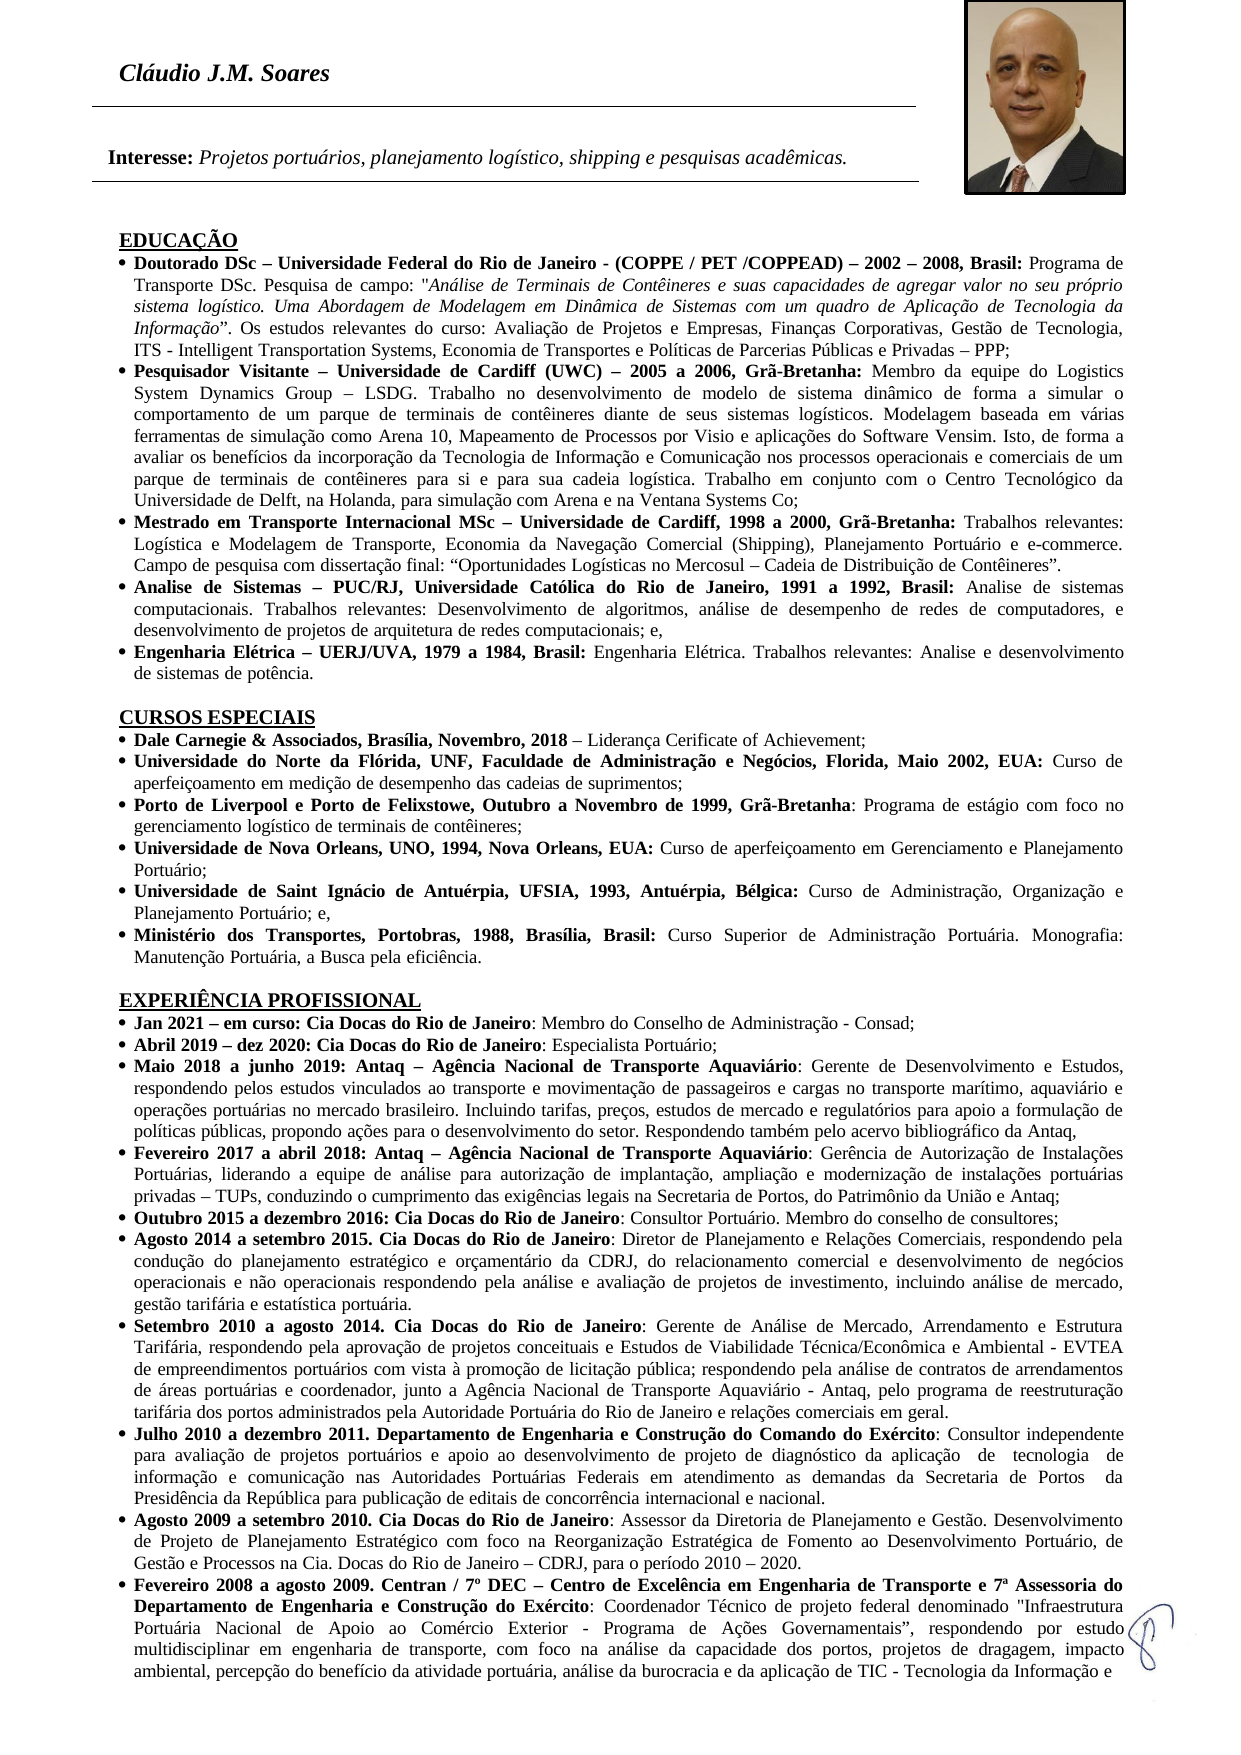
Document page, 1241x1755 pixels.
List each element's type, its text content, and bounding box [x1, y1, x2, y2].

list Setembro 2010 a agosto 2014. Cia Docas do Rio de Janeiro: Gerente de Análise de Mercado, Arrendamento e Estrutura Tarifária, respondendo pela aprovação de projetos conceituais e Estudos de Viabilidade Técnica/Econômica e Ambiental - EVTEA de empreendimentos portuários com vista à promoção de licitação pública; respondendo pela análise de contratos de arrendamentos de áreas portuárias e coordenador, junto a Agência Nacional de Transporte Aquaviário - Antaq, pelo programa de reestruturação tarifária dos portos administrados pela Autoridade Portuária do Rio de Janeiro e relações comerciais em geral. [119, 1314, 1124, 1422]
list Universidade de Saint Ignácio de Antuérpia, UFSIA, 1993, Antuérpia, Bélgica: Curso de Administração, Organização e Planejamento Portuário; e, [119, 880, 1124, 923]
list Analise de Sistemas – PUC/RJ, Universidade Católica do Rio de Janeiro, 1991 a 1992, Brasil: Analise de sistemas computacionais. Trabalhos relevantes: Desenvolvimento de algoritmos, análise de desempenho de redes de computadores, e desenvolvimento de projetos de arquitetura de redes computacionais; e, [119, 576, 1124, 641]
list Pesquisador Visitante – Universidade de Cardiff (UWC) – 2005 a 2006, Grã-Bretanha: Membro da equipe do Logistics System Dynamics Group – LSDG. Trabalho no desenvolvimento de modelo de sistema dinâmico de forma a simular o comportamento de um parque de terminais de contêineres diante de seus sistemas logísticos. Modelagem baseada em várias ferramentas de simulação como Arena 10, Mapeamento de Processos por Visio e aplicações do Software Vensim. Isto, de forma a avaliar os benefícios da incorporação da Tecnologia de Informação e Comunicação nos processos operacionais e comerciais de um parque de terminais de contêineres para si e para sua cadeia logística. Trabalho em conjunto com o Centro Tecnológico da Universidade de Delft, na Holanda, para simulação com Arena e na Ventana Systems Co; [119, 360, 1124, 511]
list Universidade de Nova Orleans, UNO, 1994, Nova Orleans, EUA: Curso de aperfeiçoamento em Gerenciamento e Planejamento Portuário; [119, 837, 1124, 880]
text Cláudio J.M. Soares [119, 58, 964, 87]
list Julho 2010 a dezembro 2011. Departamento de Engenharia e Construção do Comando do Exército: Consultor independente para avaliação de projetos portuários e apoio ao desenvolvimento de projeto de diagnóstico da aplicação de tecnologia de informação e comunicação nas Autoridades Portuárias Federais em atendimento as demandas da Secretaria de Portos da Presidência da República para publicação de editais de concorrência internacional e nacional. [119, 1422, 1124, 1509]
list Agosto 2014 a setembro 2015. Cia Docas do Rio de Janeiro: Diretor de Planejamento e Relações Comerciais, respondendo pela condução do planejamento estratégico e orçamentário da CDRJ, do relacionamento comercial e desenvolvimento de negócios operacionais e não operacionais respondendo pela análise e avaliação de projetos de investimento, incluindo análise de mercado, gestão tarifária e estatística portuária. [119, 1228, 1124, 1314]
list Mestrado em Transporte Internacional MSc – Universidade de Cardiff, 1998 a 2000, Grã-Bretanha: Trabalhos relevantes: Logística e Modelagem de Transporte, Economia da Navegação Comercial (Shipping), Planejamento Portuário e e-commerce. Campo de pesquisa com dissertação final: “Oportunidades Logísticas no Mercosul – Cadeia de Distribuição de Contêineres”. [119, 511, 1124, 576]
list Dale Carnegie & Associados, Brasília, Novembro, 2018 – Liderança Cerificate of Achievement; [119, 729, 1228, 750]
list Jan 2021 – em curso: Cia Docas do Rio de Janeiro: Membro do Conselho de Administração - Consad; [119, 1012, 1228, 1034]
subtitle EDUCAÇÃO [119, 228, 1228, 252]
list Ministério dos Transportes, Portobras, 1988, Brasília, Brasil: Curso Superior de Administração Portuária. Monografia: Manutenção Portuária, a Busca pela eficiência. [119, 924, 1124, 967]
list Universidade do Norte da Flórida, UNF, Faculdade de Administração e Negócios, Florida, Maio 2002, EUA: Curso de aperfeiçoamento em medição de desempenho das cadeias de suprimentos; [119, 750, 1124, 793]
list Outubro 2015 a dezembro 2016: Cia Docas do Rio de Janeiro: Consultor Portuário. Membro do conselho de consultores; [119, 1207, 1228, 1228]
list Agosto 2009 a setembro 2010. Cia Docas do Rio de Janeiro: Assessor da Diretoria de Planejamento e Gestão. Desenvolvimento de Projeto de Planejamento Estratégico com foco na Reorganização Estratégica de Fomento ao Desenvolvimento Portuário, de Gestão e Processos na Cia. Docas do Rio de Janeiro – CDRJ, para o período 2010 – 2020. [119, 1509, 1124, 1573]
list Abril 2019 – dez 2020: Cia Docas do Rio de Janeiro: Especialista Portuário; [119, 1034, 1228, 1055]
list Fevereiro 2017 a abril 2018: Antaq – Agência Nacional de Transporte Aquaviário: Gerência de Autorização de Instalações Portuárias, liderando a equipe de análise para autorização de implantação, ampliação e modernização de instalações portuárias privadas – TUPs, conduzindo o cumprimento das exigências legais na Secretaria de Portos, do Patrimônio da União e Antaq; [119, 1142, 1124, 1206]
list Porto de Liverpool e Porto de Felixstowe, Outubro a Novembro de 1999, Grã-Bretanha: Programa de estágio com foco no gerenciamento logístico de terminais de contêineres; [119, 794, 1124, 837]
subtitle EXPERIÊNCIA PROFISSIONAL [119, 988, 1228, 1012]
subtitle CURSOS ESPECIAIS [119, 705, 1228, 729]
list Fevereiro 2008 a agosto 2009. Centran / 7º DEC – Centro de Excelência em Engenharia de Transporte e 7ª Assessoria do Departamento de Engenharia e Construção do Exército: Coordenador Técnico de projeto federal denominado "Infraestrutura Portuária Nacional de Apoio ao Comércio Exterior - Programa de Ações Governamentais”, respondendo por estudo multidisciplinar em engenharia de transporte, com foco na análise da capacidade dos portos, projetos de dragagem, impacto ambiental, percepção do benefício da atividade portuária, análise da burocracia e da aplicação de TIC - Tecnologia da Informação e [119, 1573, 1124, 1681]
text [1126, 145, 1228, 169]
list Doutorado DSc – Universidade Federal do Rio de Janeiro - (COPPE / PET /COPPEAD) – 2002 – 2008, Brasil: Programa de Transporte DSc. Pesquisa de campo: "Análise de Terminais de Contêineres e suas capacidades de agregar valor no seu próprio sistema logístico. Uma Abordagem de Modelagem em Dinâmica de Sistemas com um quadro de Aplicação de Tecnologia da Informação”. Os estudos relevantes do curso: Avaliação de Projetos e Empresas, Finanças Corporativas, Gestão de Tecnologia, ITS - Intelligent Transportation Systems, Economia de Transportes e Políticas de Parcerias Públicas e Privadas – PPP; [119, 252, 1124, 360]
list Maio 2018 a junho 2019: Antaq – Agência Nacional de Transporte Aquaviário: Gerente de Desenvolvimento e Estudos, respondendo pelos estudos vinculados ao transporte e movimentação de passageiros e cargas no transporte marítimo, aquaviário e operações portuárias no mercado brasileiro. Incluindo tarifas, preços, estudos de mercado e regulatórios para apoio a formulação de políticas públicas, propondo ações para o desenvolvimento do setor. Respondendo também pelo acervo bibliográfico da Antaq, [119, 1055, 1124, 1142]
list Engenharia Elétrica – UERJ/UVA, 1979 a 1984, Brasil: Engenharia Elétrica. Trabalhos relevantes: Analise e desenvolvimento de sistemas de potência. [119, 641, 1124, 684]
text [1126, 58, 1228, 87]
text Interesse: Projetos portuários, planejamento logístico, shipping e pesquisas acadêmicas. [108, 145, 964, 169]
